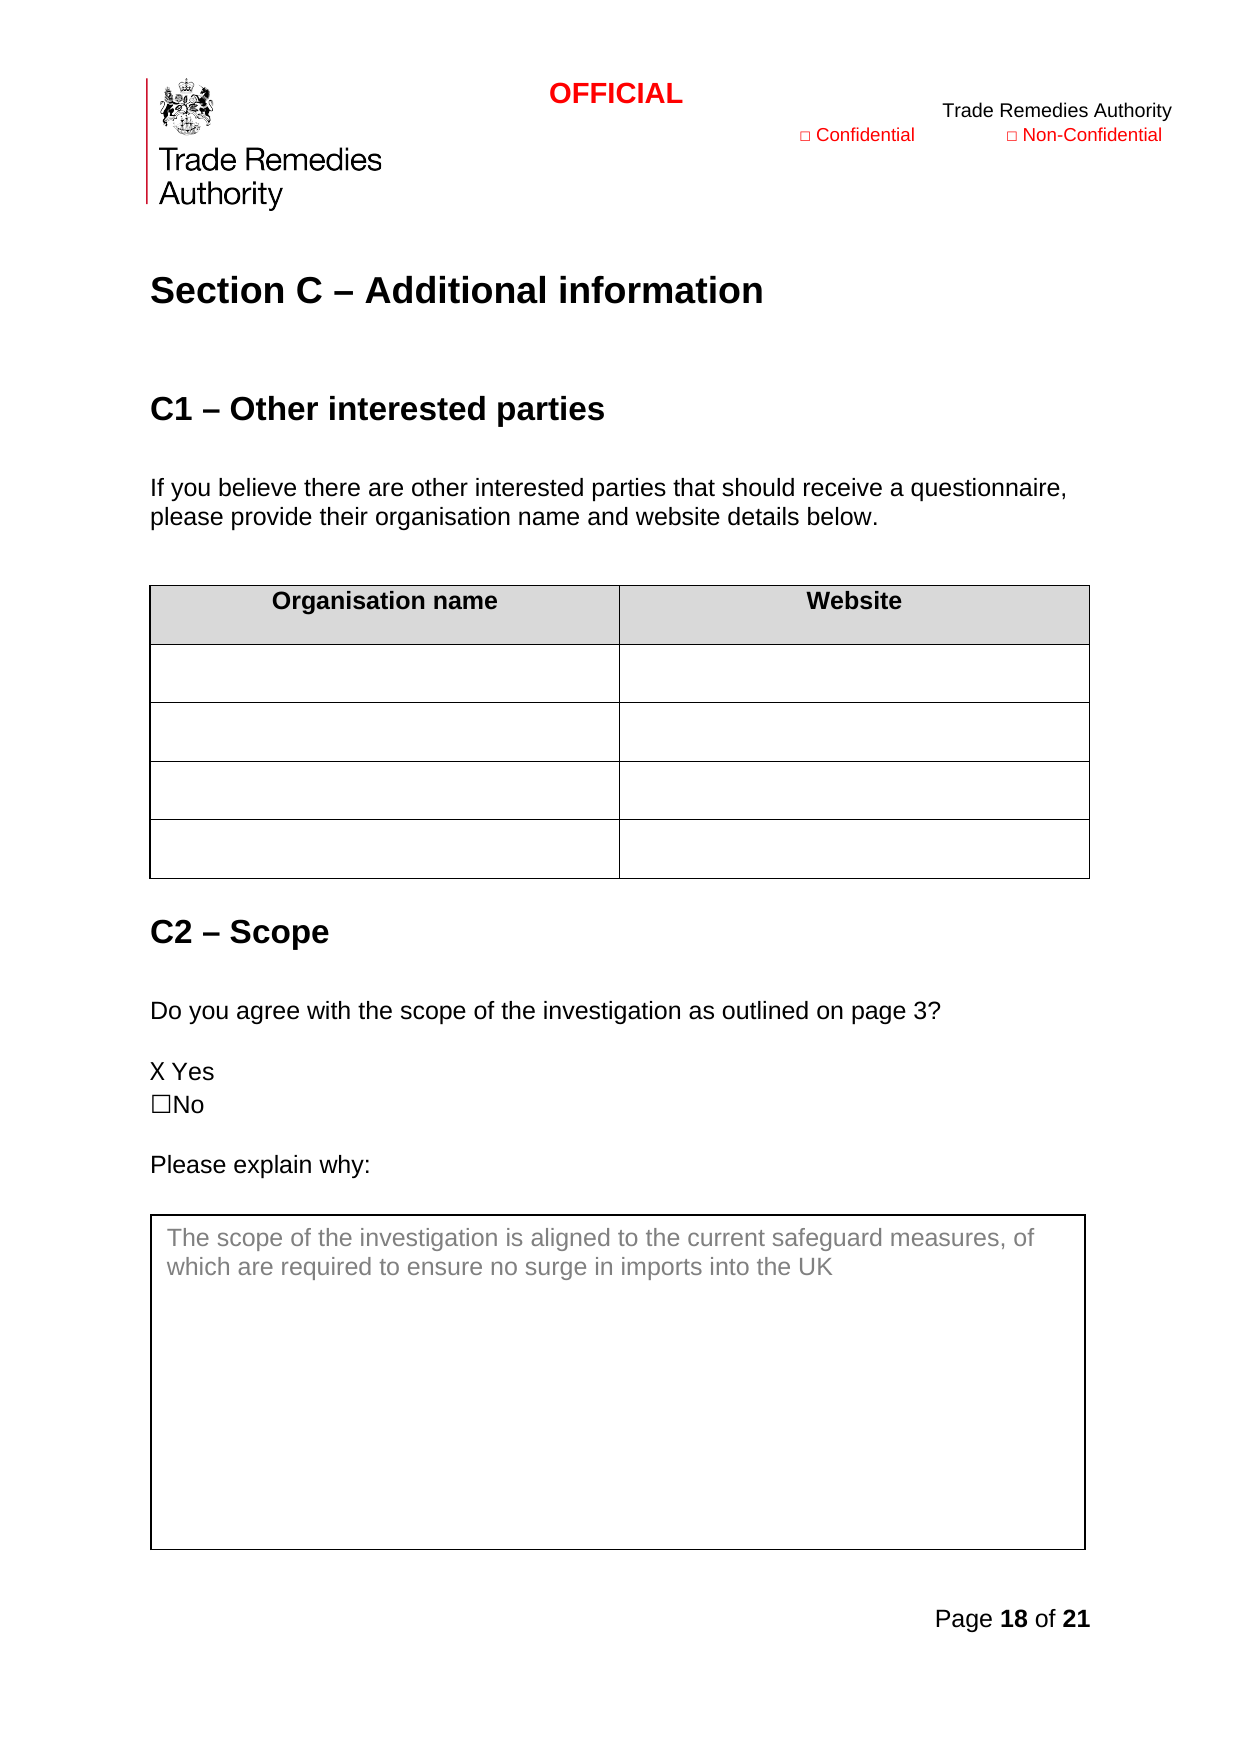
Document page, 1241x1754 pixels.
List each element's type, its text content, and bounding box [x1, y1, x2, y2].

table_cell [620, 762, 1089, 819]
text Please explain why: [150, 1150, 1090, 1179]
table_header Organisation name [151, 586, 619, 644]
subtitle C1 – Other interested parties [150, 389, 1090, 428]
table_cell [620, 645, 1089, 702]
text If you believe there are other interested parties that should receive a questionnaire, please provide their organisation name and website details below. [150, 473, 1090, 531]
text ☐No [150, 1087, 1090, 1121]
text The scope of the investigation is aligned to the current safeguard measures, of which are required to ensure no surge in imports into the UK [167, 1223, 1069, 1281]
table_cell [620, 703, 1089, 761]
table_cell [620, 820, 1089, 878]
subtitle C2 – Scope [150, 912, 1090, 950]
subtitle Section C – Additional information [150, 268, 1090, 311]
table_cell [151, 645, 619, 702]
table_header Website [620, 586, 1089, 644]
text X Yes [150, 1053, 1090, 1087]
table_cell [151, 762, 619, 819]
text Do you agree with the scope of the investigation as outlined on page 3? [150, 996, 1090, 1024]
table_cell [151, 820, 619, 878]
table_cell [151, 703, 619, 761]
